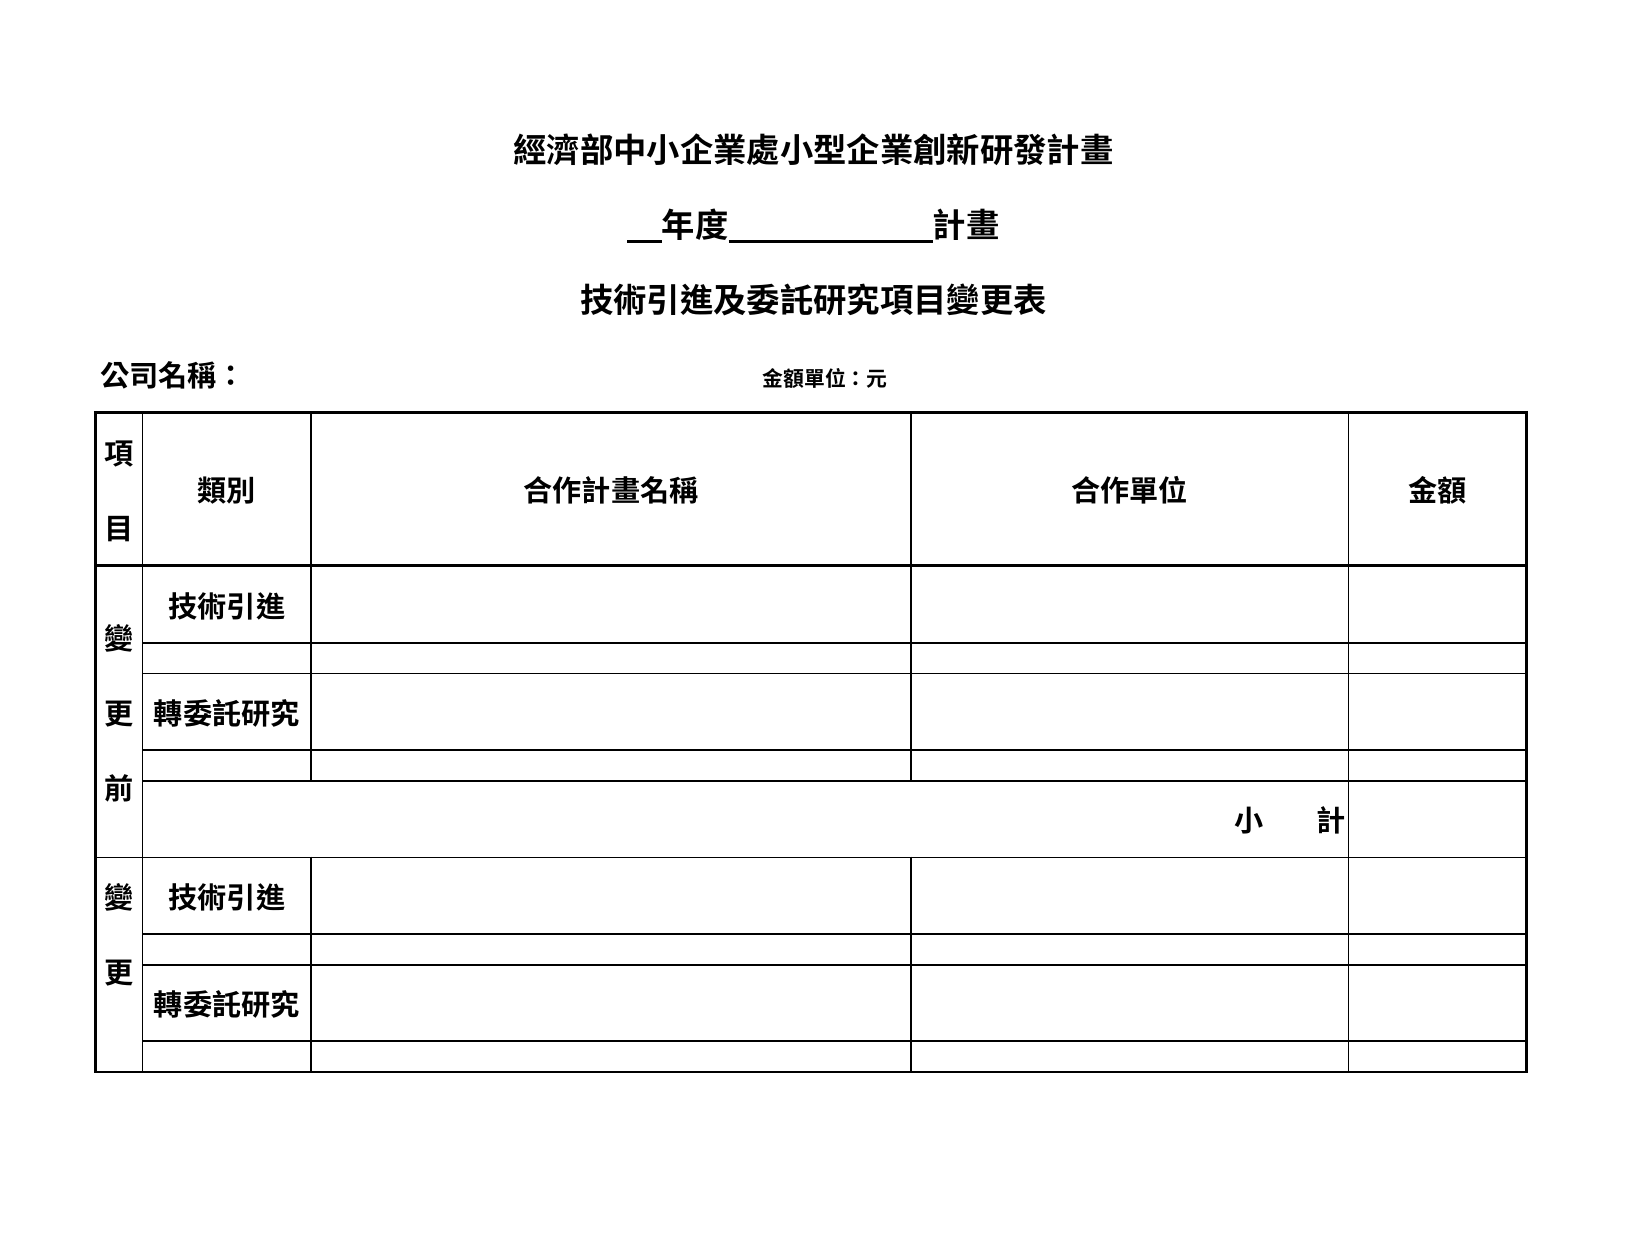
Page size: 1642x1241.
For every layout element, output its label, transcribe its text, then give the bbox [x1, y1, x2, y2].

table_cell [312, 674, 910, 749]
table_cell [912, 751, 1348, 780]
table_header 金額 [1349, 414, 1525, 564]
table_cell [312, 1042, 910, 1071]
table_header 合作計畫名稱 [312, 414, 910, 564]
table_cell [912, 858, 1348, 933]
table_cell [312, 567, 910, 642]
table_header 合作單位 [912, 414, 1348, 564]
table_cell [1349, 567, 1525, 642]
text 經濟部中小企業處小型企業創新研發計畫 年度 計畫 [100, 111, 1527, 261]
table_cell [912, 966, 1348, 1040]
table_cell [312, 935, 910, 964]
table_cell [1349, 751, 1525, 780]
table_cell [143, 935, 310, 964]
table_cell [912, 935, 1348, 964]
table_cell 變更前 [97, 567, 142, 857]
table_cell [1349, 644, 1525, 673]
table_cell 變更後 [97, 858, 142, 1071]
table_cell [912, 674, 1348, 749]
table_cell 技術引進 [143, 567, 310, 642]
table_cell [1349, 674, 1525, 749]
table_cell [1349, 966, 1525, 1040]
table_cell 轉委託研究 [143, 674, 310, 749]
table_cell [312, 644, 910, 673]
table_header 類別 [143, 414, 310, 564]
table_header 項目 [97, 414, 142, 564]
table_cell 小 計 [143, 782, 1348, 857]
table_cell [312, 858, 910, 933]
table_cell 技術引進 [143, 858, 310, 933]
table_cell [912, 1042, 1348, 1071]
table_cell [1349, 1042, 1525, 1071]
table_cell [912, 644, 1348, 673]
table_cell [143, 1042, 310, 1071]
table_cell [1349, 935, 1525, 964]
table_cell [143, 644, 310, 673]
table_cell [312, 966, 910, 1040]
text 技術引進及委託研究項目變更表 [100, 261, 1527, 336]
table_cell [312, 751, 910, 780]
table_cell [1349, 782, 1525, 857]
table_cell [912, 567, 1348, 642]
table_cell 轉委託研究 [143, 966, 310, 1040]
table_cell [143, 751, 310, 780]
text 公司名稱： 金額單位：元 [100, 336, 1523, 411]
table_cell [1349, 858, 1525, 933]
